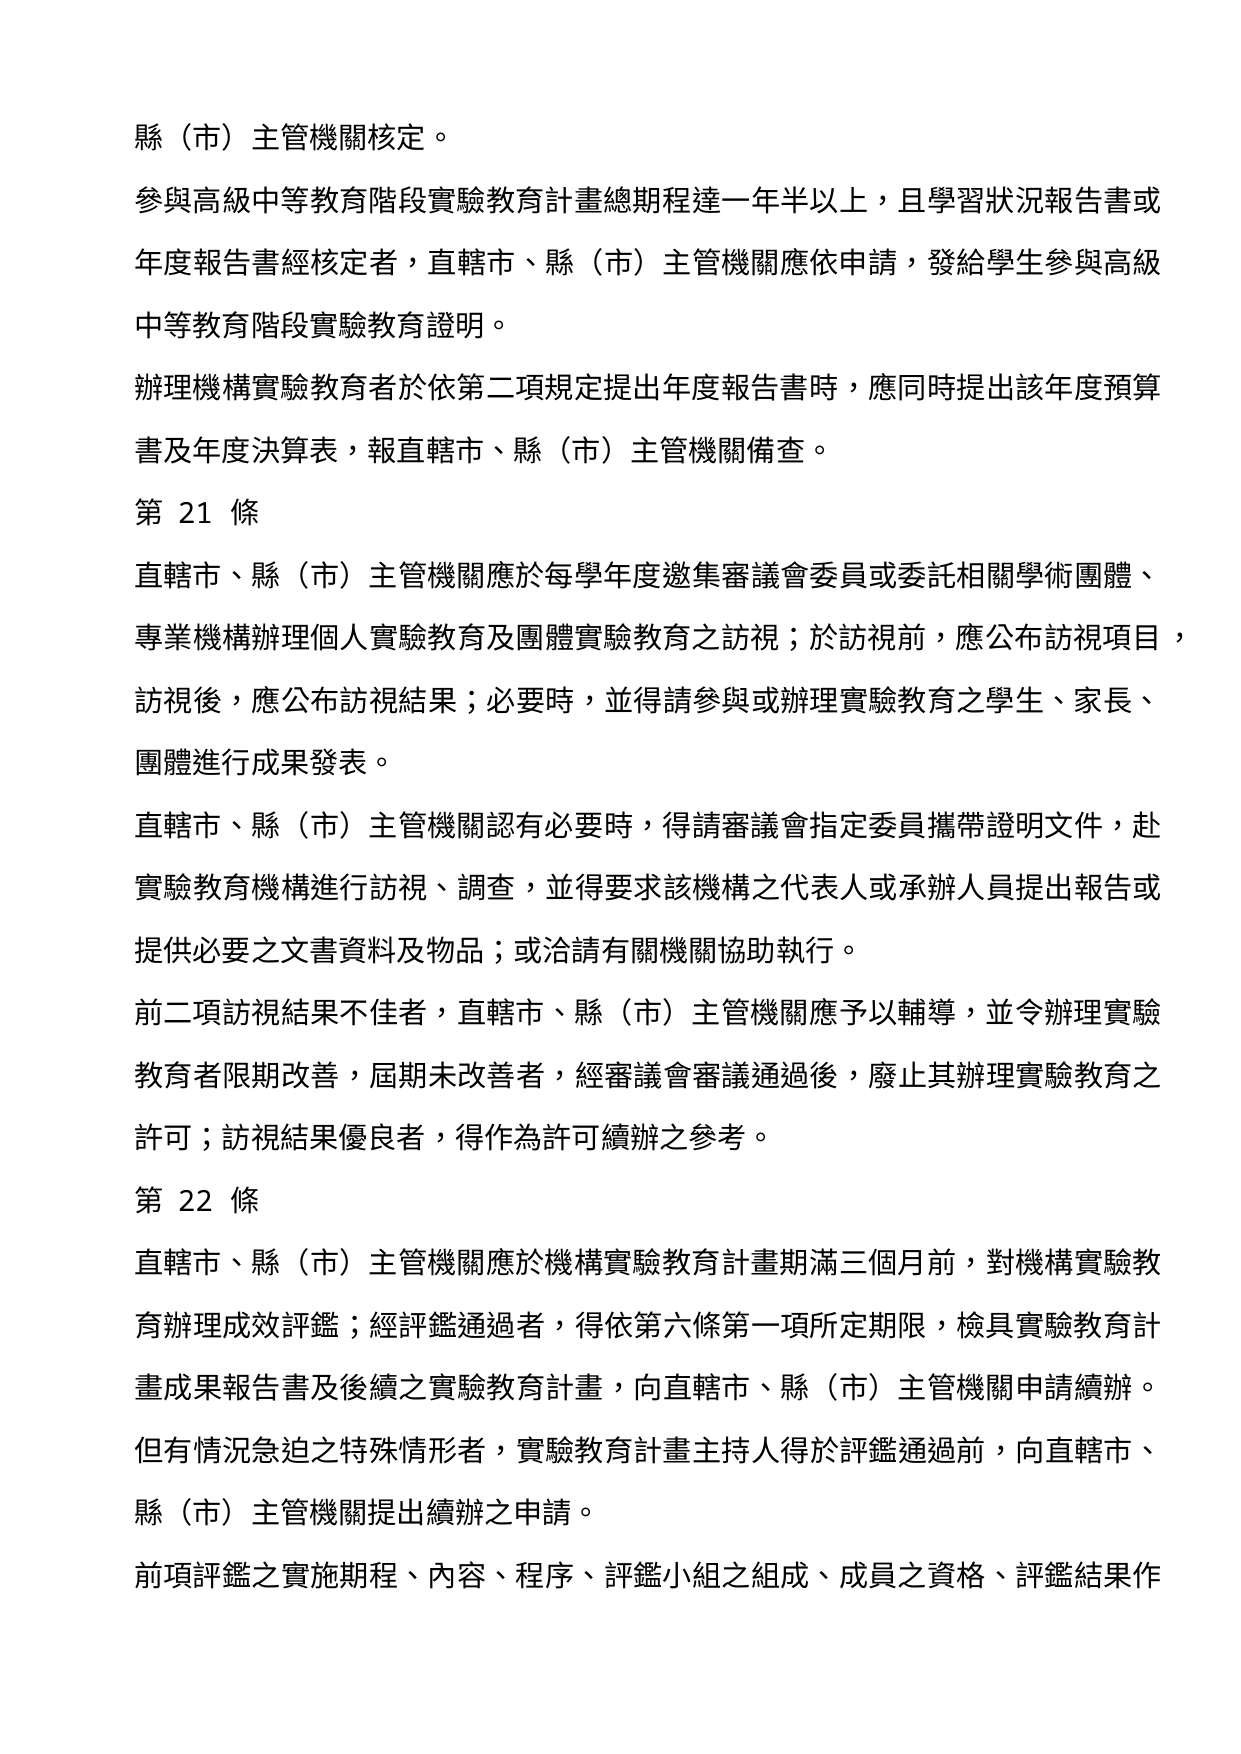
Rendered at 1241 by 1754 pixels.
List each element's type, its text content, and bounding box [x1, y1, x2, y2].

text 辦理機構實驗教育者於依第二項規定提出年度報告書時，應同時提出該年度預算書及年度決算表，報直轄市、縣（市）主管機關備查。 [134, 344, 1165, 469]
text 第 22 條 [75, 1157, 1165, 1219]
text 前項評鑑之實施期程、內容、程序、評鑑小組之組成、成員之資格、評鑑結果作 [134, 1532, 1165, 1594]
text 直轄市、縣（市）主管機關應於機構實驗教育計畫期滿三個月前，對機構實驗教育辦理成效評鑑；經評鑑通過者，得依第六條第一項所定期限，檢具實驗教育計畫成果報告書及後續之實驗教育計畫，向直轄市、縣（市）主管機關申請續辦。但有情況急迫之特殊情形者，實驗教育計畫主持人得於評鑑通過前，向直轄市、縣（市）主管機關提出續辦之申請。 [134, 1219, 1165, 1532]
text 參與高級中等教育階段實驗教育計畫總期程達一年半以上，且學習狀況報告書或年度報告書經核定者，直轄市、縣（市）主管機關應依申請，發給學生參與高級中等教育階段實驗教育證明。 [134, 157, 1165, 344]
text 前二項訪視結果不佳者，直轄市、縣（市）主管機關應予以輔導，並令辦理實驗教育者限期改善，屆期未改善者，經審議會審議通過後，廢止其辦理實驗教育之許可；訪視結果優良者，得作為許可續辦之參考。 [134, 969, 1165, 1157]
text 直轄市、縣（市）主管機關應於每學年度邀集審議會委員或委託相關學術團體、專業機構辦理個人實驗教育及團體實驗教育之訪視；於訪視前，應公布訪視項目，訪視後，應公布訪視結果；必要時，並得請參與或辦理實驗教育之學生、家長、團體進行成果發表。 [134, 532, 1165, 782]
text 第 21 條 [75, 469, 1165, 532]
text 縣（市）主管機關核定。 [134, 94, 1165, 157]
text 直轄市、縣（市）主管機關認有必要時，得請審議會指定委員攜帶證明文件，赴實驗教育機構進行訪視、調查，並得要求該機構之代表人或承辦人員提出報告或提供必要之文書資料及物品；或洽請有關機關協助執行。 [134, 782, 1165, 969]
